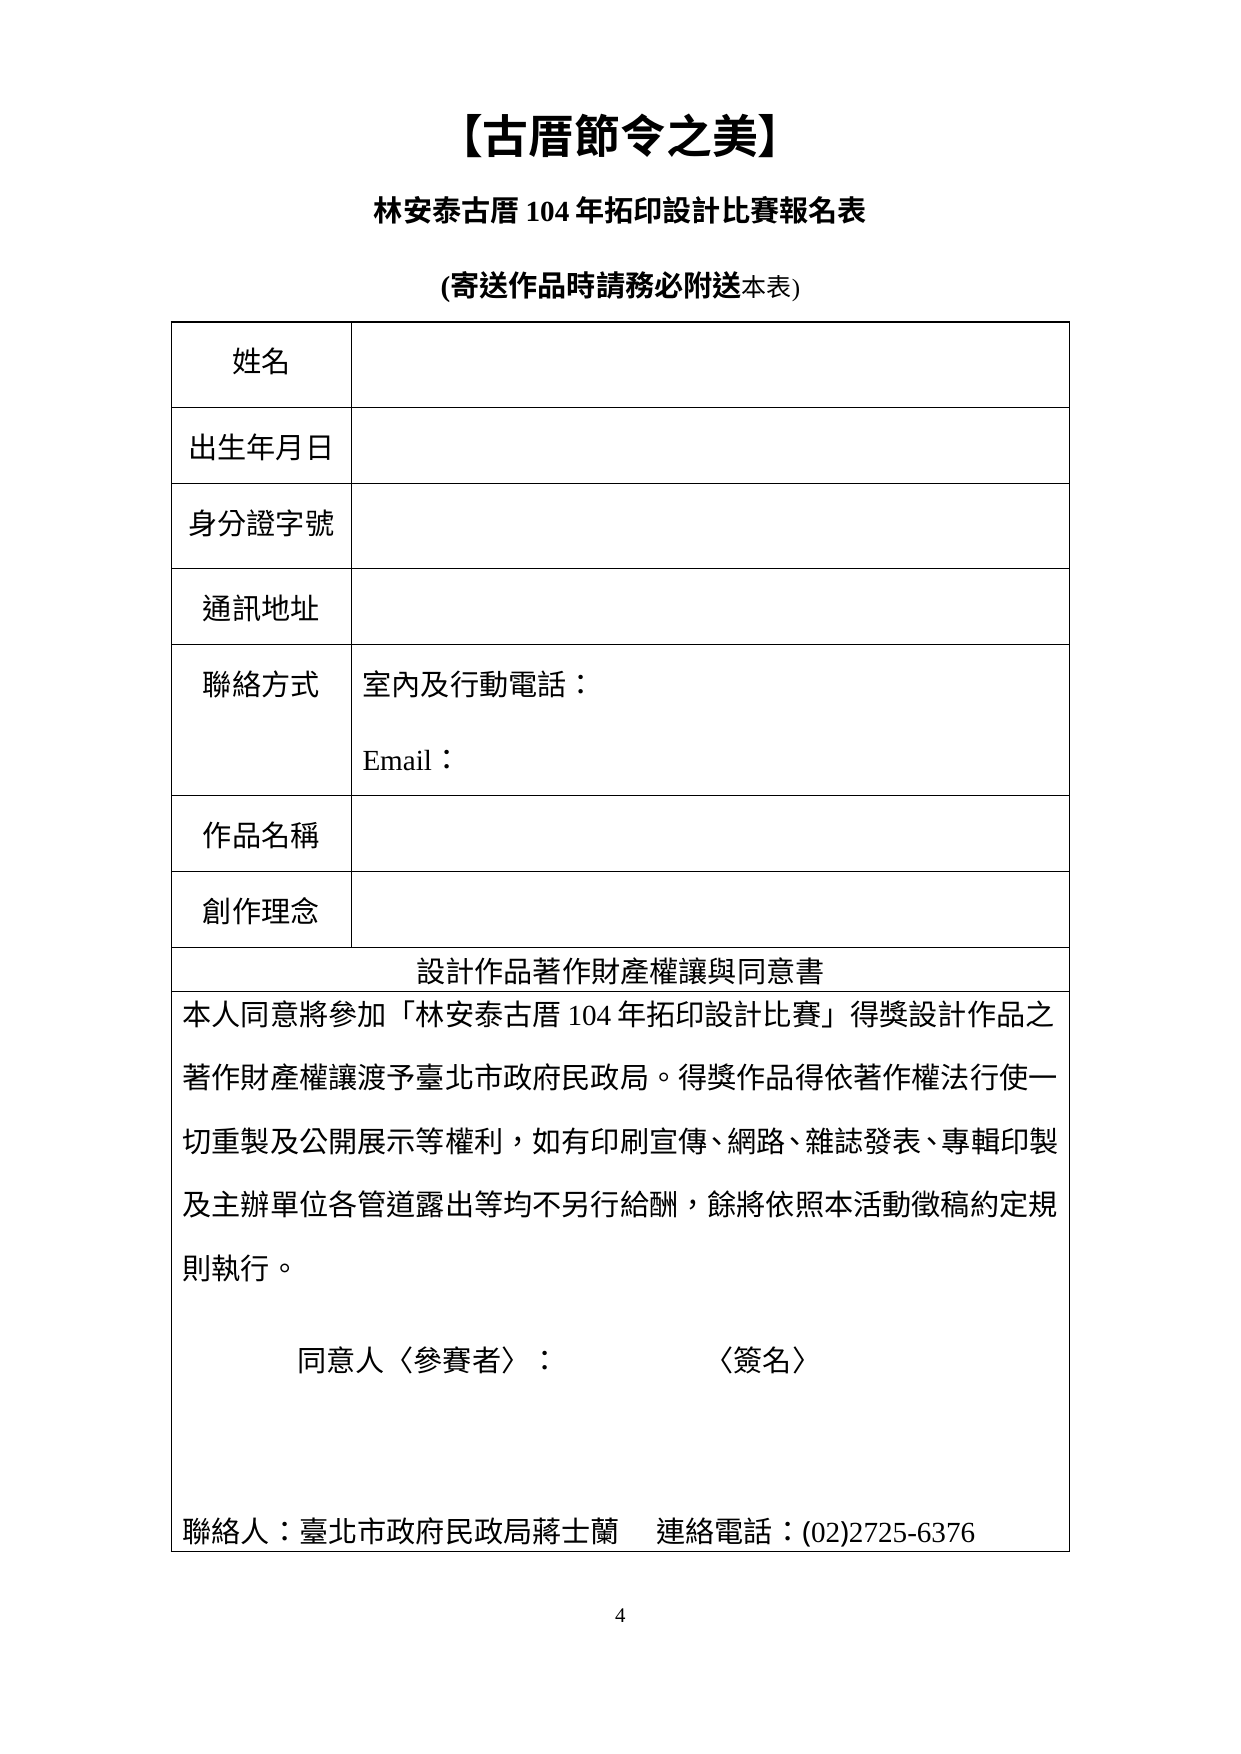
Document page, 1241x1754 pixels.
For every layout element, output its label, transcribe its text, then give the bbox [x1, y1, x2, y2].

table_cell 室內及行動電話： Email： [352, 645, 1069, 795]
table_cell 創作理念 [172, 872, 351, 947]
table_cell [352, 408, 1069, 483]
table_cell [352, 872, 1069, 947]
table_cell 作品名稱 [172, 796, 351, 871]
text 【古厝節令之美】 [89, 96, 1152, 171]
table_cell 出生年月日 [172, 408, 351, 483]
table_cell 設計作品著作財產權讓與同意書 [172, 948, 1069, 991]
table_cell 本人同意將參加「林安泰古厝104年拓印設計比賽」得獎設計作品之著作財產權讓渡予臺北市政府民政局。得獎作品得依著作權法行使一切重製及公開展示等權利，如有印刷宣傳、網路、雜誌發表、專輯印製及主辦單位各管道露出等均不另行給酬，餘將依照本活動徵稿約定規則執行。 同意人〈參賽者〉： 〈簽名〉 聯絡人：臺北市政府民政局蔣士蘭 連絡電話：(02)2725-6376 [172, 992, 1069, 1551]
table_cell 身分證字號 [172, 484, 351, 568]
text (寄送作品時請務必附送本表) [89, 246, 1152, 321]
table_cell [352, 569, 1069, 644]
table_header 姓名 [172, 323, 351, 407]
table_cell [352, 484, 1069, 568]
table_cell 聯絡方式 [172, 645, 351, 795]
table_cell [352, 796, 1069, 871]
table_cell 通訊地址 [172, 569, 351, 644]
text 林安泰古厝104年拓印設計比賽報名表 [89, 171, 1152, 246]
table_header [352, 323, 1069, 407]
